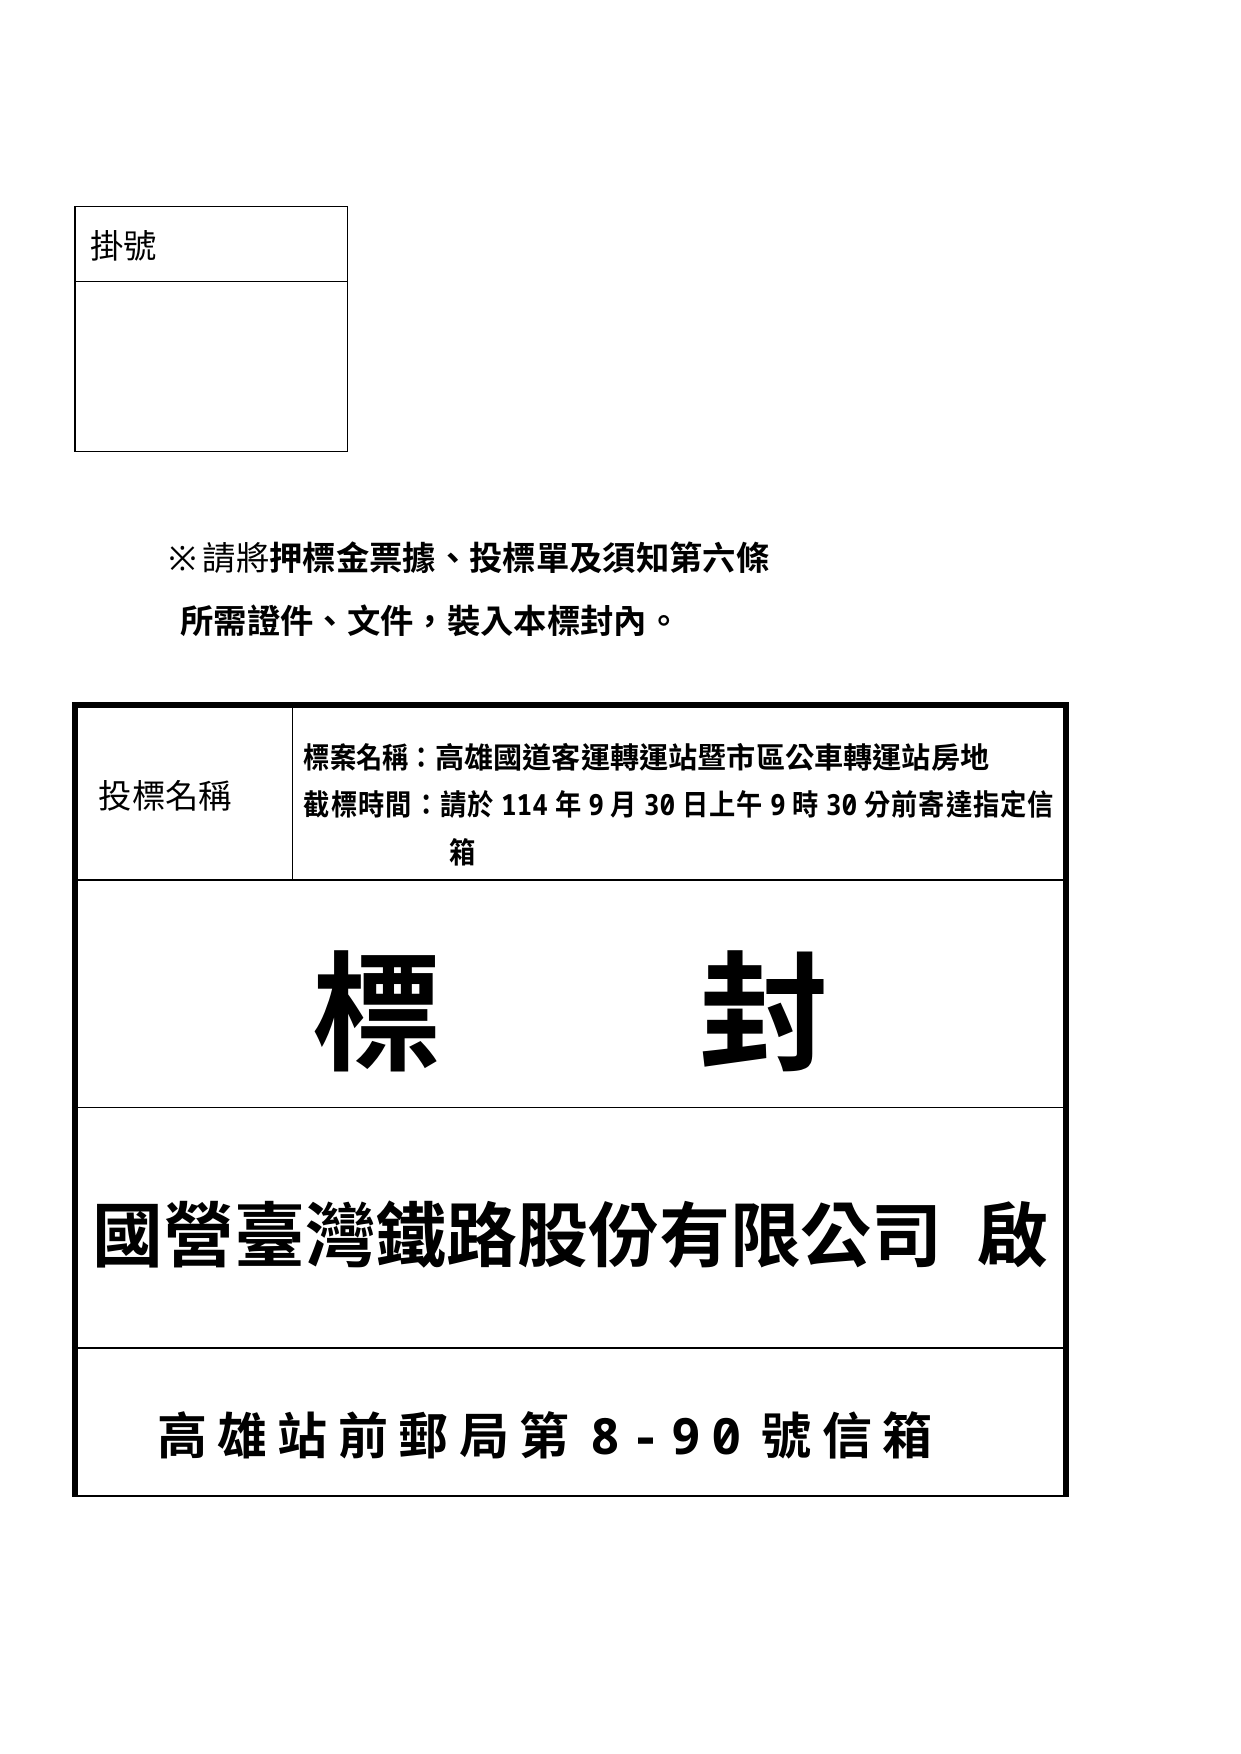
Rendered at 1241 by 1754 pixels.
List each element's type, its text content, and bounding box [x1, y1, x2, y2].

table_cell 標 封 [78, 881, 1063, 1106]
table_header 掛號 [76, 207, 347, 281]
table_cell 高雄站前郵局第8-90號信箱 [78, 1349, 1063, 1495]
text 所需證件、文件，裝入本標封內。 [75, 577, 1125, 639]
table_header 標案名稱：高雄國道客運轉運站暨市區公車轉運站房地 截標時間：請於114年9月30日上午9時30分前寄達指定信箱 [293, 708, 1063, 879]
table_header 投標名稱 [78, 708, 292, 879]
table_cell 國營臺灣鐵路股份有限公司 啟 [78, 1108, 1063, 1347]
text ※請將押標金票據、投標單及須知第六條 [75, 514, 1125, 577]
table_cell [76, 282, 347, 451]
